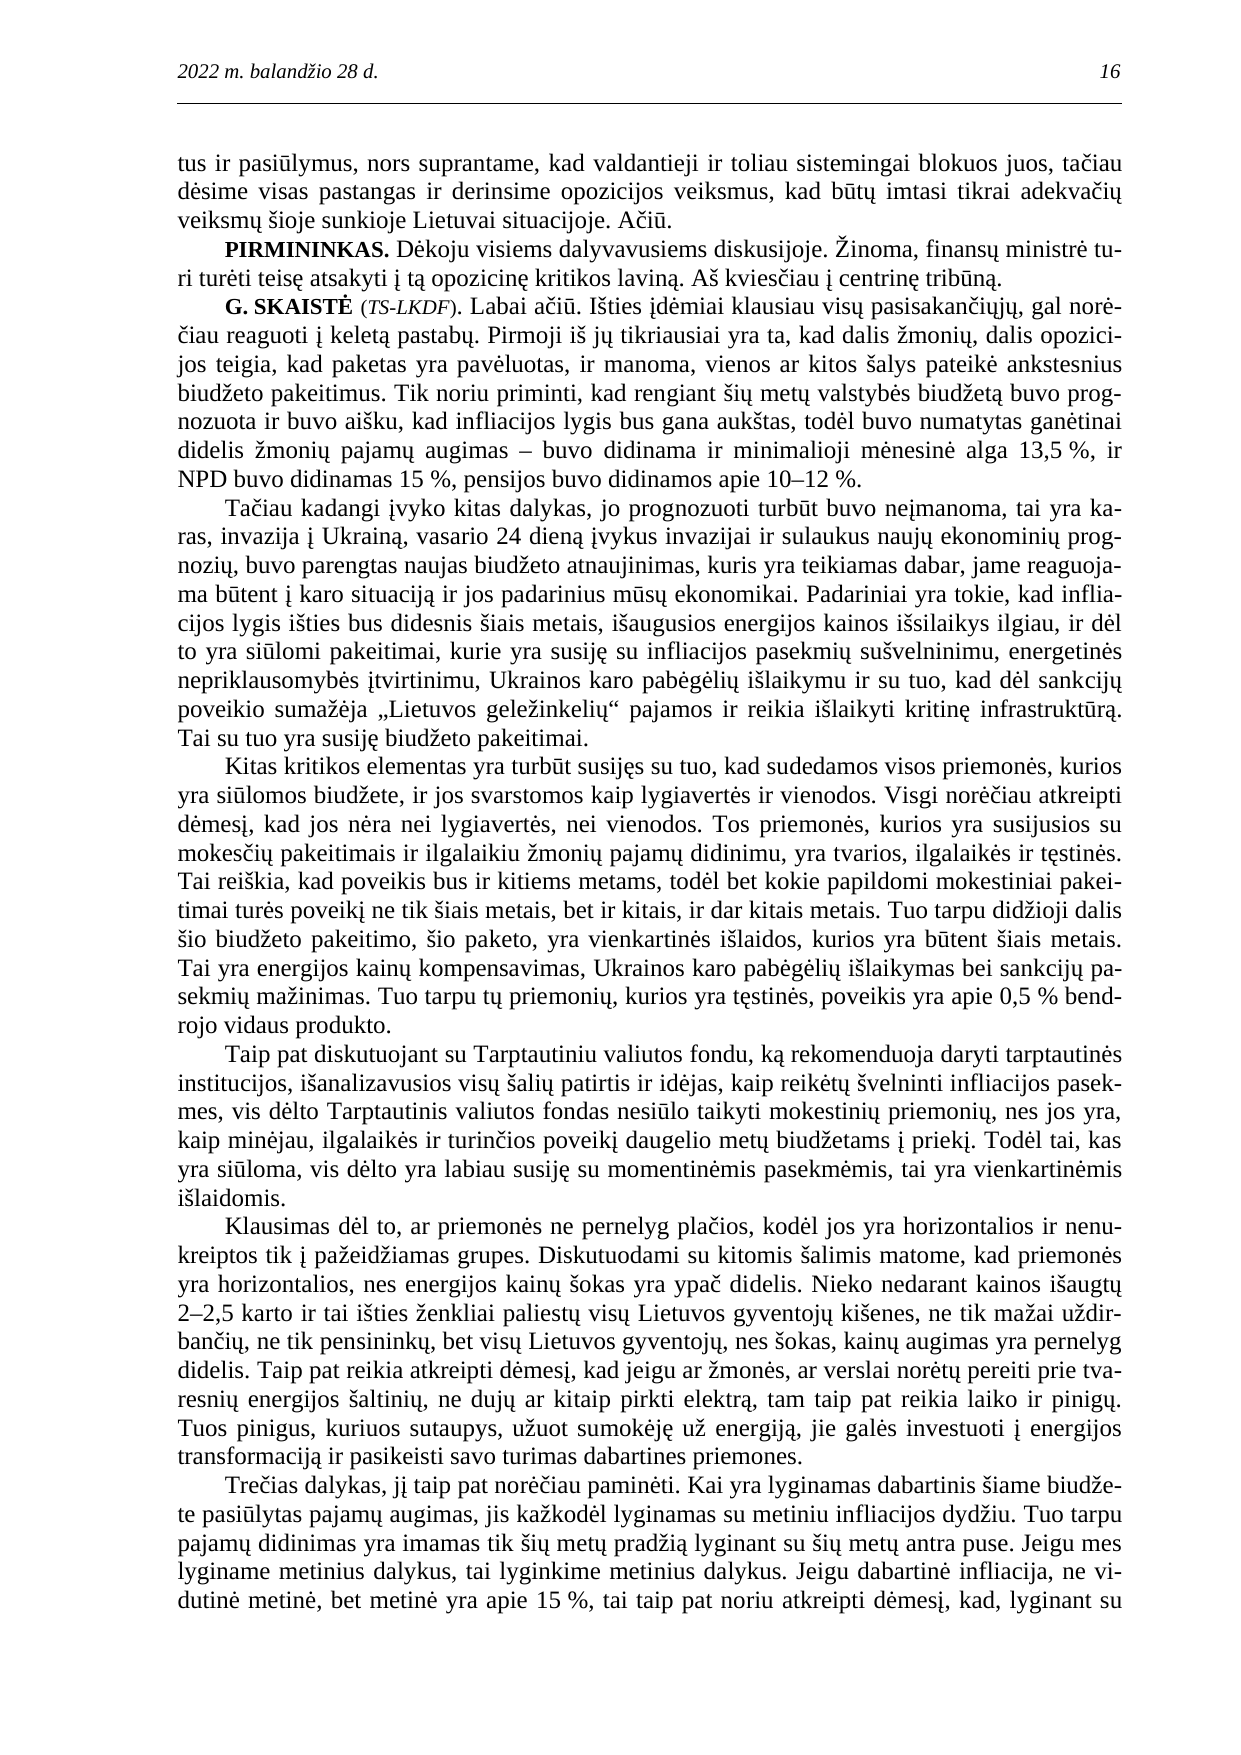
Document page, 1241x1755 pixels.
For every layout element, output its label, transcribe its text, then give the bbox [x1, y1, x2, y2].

text Klau­si­mas dėl to, ar prie­mo­nės ne per­ne­lyg pla­čios, ko­dėl jos yra ho­ri­zon­ta­lios ir ne­nu­kreip­tos tik į pa­žei­džia­mas gru­pes. Dis­ku­tuo­da­mi su ki­to­mis ša­li­mis ma­to­me, kad prie­mo­nės yra ho­ri­zon­ta­lios, nes ener­gi­jos kai­nų šo­kas yra ypač di­de­lis. Nie­ko ne­da­rant kai­nos iš­au­gtų 2–2,5 kar­to ir tai iš­ties žen­kliai pa­lies­tų vi­sų Lie­tu­vos gy­ven­to­jų ki­še­nes, ne tik ma­žai už­dir­ban­čių, ne tik pen­si­nin­kų, bet vi­sų Lie­tu­vos gy­ven­to­jų, nes šo­kas, kai­nų au­gi­mas yra per­ne­lyg di­de­lis. Taip pat rei­kia at­kreip­ti dė­me­sį, kad jei­gu ar žmo­nės, ar ver­slai no­rė­tų per­ei­ti prie tva­res­nių ener­gi­jos šal­ti­nių, ne du­jų ar ki­taip pirk­ti elek­trą, tam taip pat rei­kia lai­ko ir pi­ni­gų. Tuos pi­ni­gus, ku­riuos su­tau­pys, užuot su­mo­kė­ję už ener­gi­ją, jie ga­lės in­ves­tuo­ti į ener­gi­jos trans­for­ma­ci­ją ir pa­si­keis­ti sa­vo tu­ri­mas da­bar­ti­nes prie­mo­nes. [177, 1211, 1122, 1470]
text Ki­tas kri­ti­kos ele­men­tas yra tur­būt su­si­jęs su tuo, kad su­de­da­mos vi­sos prie­mo­nės, ku­rios yra siū­lo­mos biu­dže­te, ir jos svars­to­mos kaip ly­gia­ver­tės ir vie­no­dos. Vis­gi no­rė­čiau at­kreip­ti dė­me­sį, kad jos nė­ra nei ly­gia­ver­tės, nei vie­no­dos. Tos prie­mo­nės, ku­rios yra su­si­ju­sios su mo­­kes­čių pa­kei­ti­mais ir il­ga­lai­kiu žmo­nių pa­ja­mų di­di­ni­mu, yra tva­rios, il­ga­lai­kės ir tęs­ti­nės. Tai reiš­kia, kad po­vei­kis bus ir ki­tiems me­tams, to­dėl bet ko­kie pa­pil­do­mi mo­kes­ti­niai pa­kei­ti­mai tu­rės po­vei­kį ne tik šiais me­tais, bet ir ki­tais, ir dar ki­tais me­tais. Tuo tar­pu di­džio­ji da­lis šio biu­dže­to pa­kei­ti­mo, šio pa­ke­to, yra vien­kar­ti­nės iš­lai­dos, ku­rios yra bū­tent šiais me­tais. Tai yra ener­gi­jos kai­nų kom­pen­sa­vi­mas, Uk­rai­nos ka­ro pa­bė­gė­lių iš­lai­ky­mas bei sank­ci­jų pa­sek­mių ma­ži­ni­mas. Tuo tar­pu tų prie­mo­nių, ku­rios yra tęs­ti­nės, po­vei­kis yra apie 0,5 % ben­d­ro­jo vi­daus pro­duk­to. [177, 751, 1122, 1039]
text Ta­čiau ka­dan­gi įvy­ko ki­tas da­ly­kas, jo prog­no­zuo­ti tur­būt bu­vo ne­įma­no­ma, tai yra ka­ras, in­va­zi­ja į Uk­rai­ną, va­sa­rio 24 die­ną įvy­kus in­va­zi­jai ir su­lau­kus nau­jų eko­no­mi­nių pro­g­no­zių, bu­vo pa­reng­tas nau­jas biu­dže­to at­nau­ji­ni­mas, ku­ris yra tei­kia­mas da­bar, ja­me re­a­guo­ja­ma bū­tent į ka­ro si­tu­a­ci­ją ir jos pa­da­ri­nius mū­sų eko­no­mi­kai. Pa­da­ri­niai yra to­kie, kad in­flia­ci­jos ly­gis iš­ties bus di­des­nis šiais me­tais, iš­au­gu­sios ener­gi­jos kai­nos iš­si­lai­kys il­giau, ir dėl to yra siū­lo­mi pa­kei­ti­mai, ku­rie yra su­si­ję su in­flia­ci­jos pa­sek­mių su­švel­ni­ni­mu, ener­ge­ti­nės ne­pri­klau­so­my­bės įtvir­ti­ni­mu, Uk­rai­nos ka­ro pa­bė­gė­lių iš­lai­ky­mu ir su tuo, kad dėl sank­ci­jų po­vei­kio su­ma­žė­ja „Lie­tu­vos ge­le­žin­ke­lių“ pa­ja­mos ir rei­kia iš­lai­ky­ti kri­ti­nę in­fra­struk­tū­rą. Tai su tuo yra su­si­ję biu­dže­to pa­kei­ti­mai. [177, 493, 1122, 751]
text PIRMININKAS. Dė­ko­ju vi­siems da­ly­va­vu­siems dis­ku­si­jo­je. Ži­no­ma, fi­nan­sų mi­nist­rė tu­ri tu­rė­ti tei­sę at­sa­ky­ti į tą opo­zi­ci­nę kri­ti­kos la­vi­ną. Aš kvies­čiau į cen­tri­nę tri­bū­ną. [177, 234, 1122, 291]
text G. SKAISTĖ (TS-LKDF). La­bai ačiū. Iš­ties įdė­miai klau­siau vi­sų pa­si­sa­kan­čių­jų, gal no­rė­čiau re­a­guo­ti į ke­le­tą pa­sta­bų. Pir­mo­ji iš jų tik­riau­siai yra ta, kad da­lis žmo­nių, da­lis opo­zi­ci­jos tei­gia, kad pa­ke­tas yra pa­vė­luo­tas, ir ma­no­ma, vie­nos ar ki­tos ša­lys pa­tei­kė anks­tes­nius biu­dže­to pa­kei­ti­mus. Tik no­riu pri­min­ti, kad ren­giant šių me­tų vals­ty­bės biu­dže­tą bu­vo prog­no­zuo­ta ir bu­vo aiš­ku, kad in­flia­ci­jos ly­gis bus ga­na aukš­tas, to­dėl bu­vo nu­ma­ty­tas ga­nė­ti­nai di­de­lis žmo­nių pa­ja­mų au­gi­mas – bu­vo di­dina­ma ir mi­ni­ma­lioji mė­ne­si­nė al­ga 13,5 %, ir NPD bu­vo di­di­na­mas 15 %, pen­si­jos buvo di­di­na­mos apie 10–12 %. [177, 291, 1122, 493]
text Tre­čias da­ly­kas, jį taip pat no­rė­čiau pa­mi­nė­ti. Kai yra ly­gi­na­mas da­bar­ti­nis šia­me biu­dže­te pa­siū­ly­tas pa­ja­mų au­gi­mas, jis kaž­ko­dėl ly­gi­na­mas su me­ti­niu in­flia­ci­jos dy­džiu. Tuo tar­pu pa­ja­mų di­di­ni­mas yra ima­mas tik šių me­tų pra­džią ly­gi­nant su šių me­tų an­tra pu­se. Jei­gu mes ly­gi­na­me me­ti­nius da­ly­kus, tai ly­gin­ki­me me­ti­nius da­ly­kus. Jei­gu da­bar­ti­nė in­flia­ci­ja, ne vi­du­ti­nė me­ti­nė, bet me­ti­nė yra apie 15 %, tai taip pat no­riu at­kreip­ti dė­me­sį, kad, ly­gi­nant su [177, 1470, 1122, 1614]
text Taip pat dis­ku­tuo­jant su Tarp­tau­ti­niu va­liu­tos fon­du, ką re­ko­men­duo­ja da­ry­ti tarp­tau­ti­nės ins­ti­tu­ci­jos, iš­ana­li­za­vu­sios vi­sų ša­lių pa­tir­tis ir idė­jas, kaip rei­kė­tų švel­nin­ti in­flia­ci­jos pa­sek­mes, vis dėl­to Tarp­tau­ti­nis va­liu­tos fon­das ne­siū­lo tai­ky­ti mo­kes­ti­nių prie­mo­nių, nes jos yra, kaip mi­nė­jau, il­ga­lai­kės ir tu­rin­čios po­vei­kį dau­ge­lio me­tų biu­dže­tams į prie­kį. To­dėl tai, kas yra siū­lo­ma, vis dėl­to yra la­biau su­si­ję su mo­men­ti­nė­mis pa­sek­mė­mis, tai yra vien­kar­ti­nė­mis iš­lai­do­mis. [177, 1039, 1122, 1211]
text tus ir pa­siū­ly­mus, nors su­pran­ta­me, kad val­dan­tie­ji ir to­liau sis­te­min­gai blo­kuos juos, ta­čiau dė­si­me vi­sas pa­stan­gas ir de­rin­si­me opo­zi­ci­jos veiks­mus, kad bū­tų im­ta­si tik­rai adek­va­čių vei­ks­mų šio­je sun­kio­je Lie­tu­vai si­tu­a­ci­jo­je. Ačiū. [177, 148, 1122, 234]
